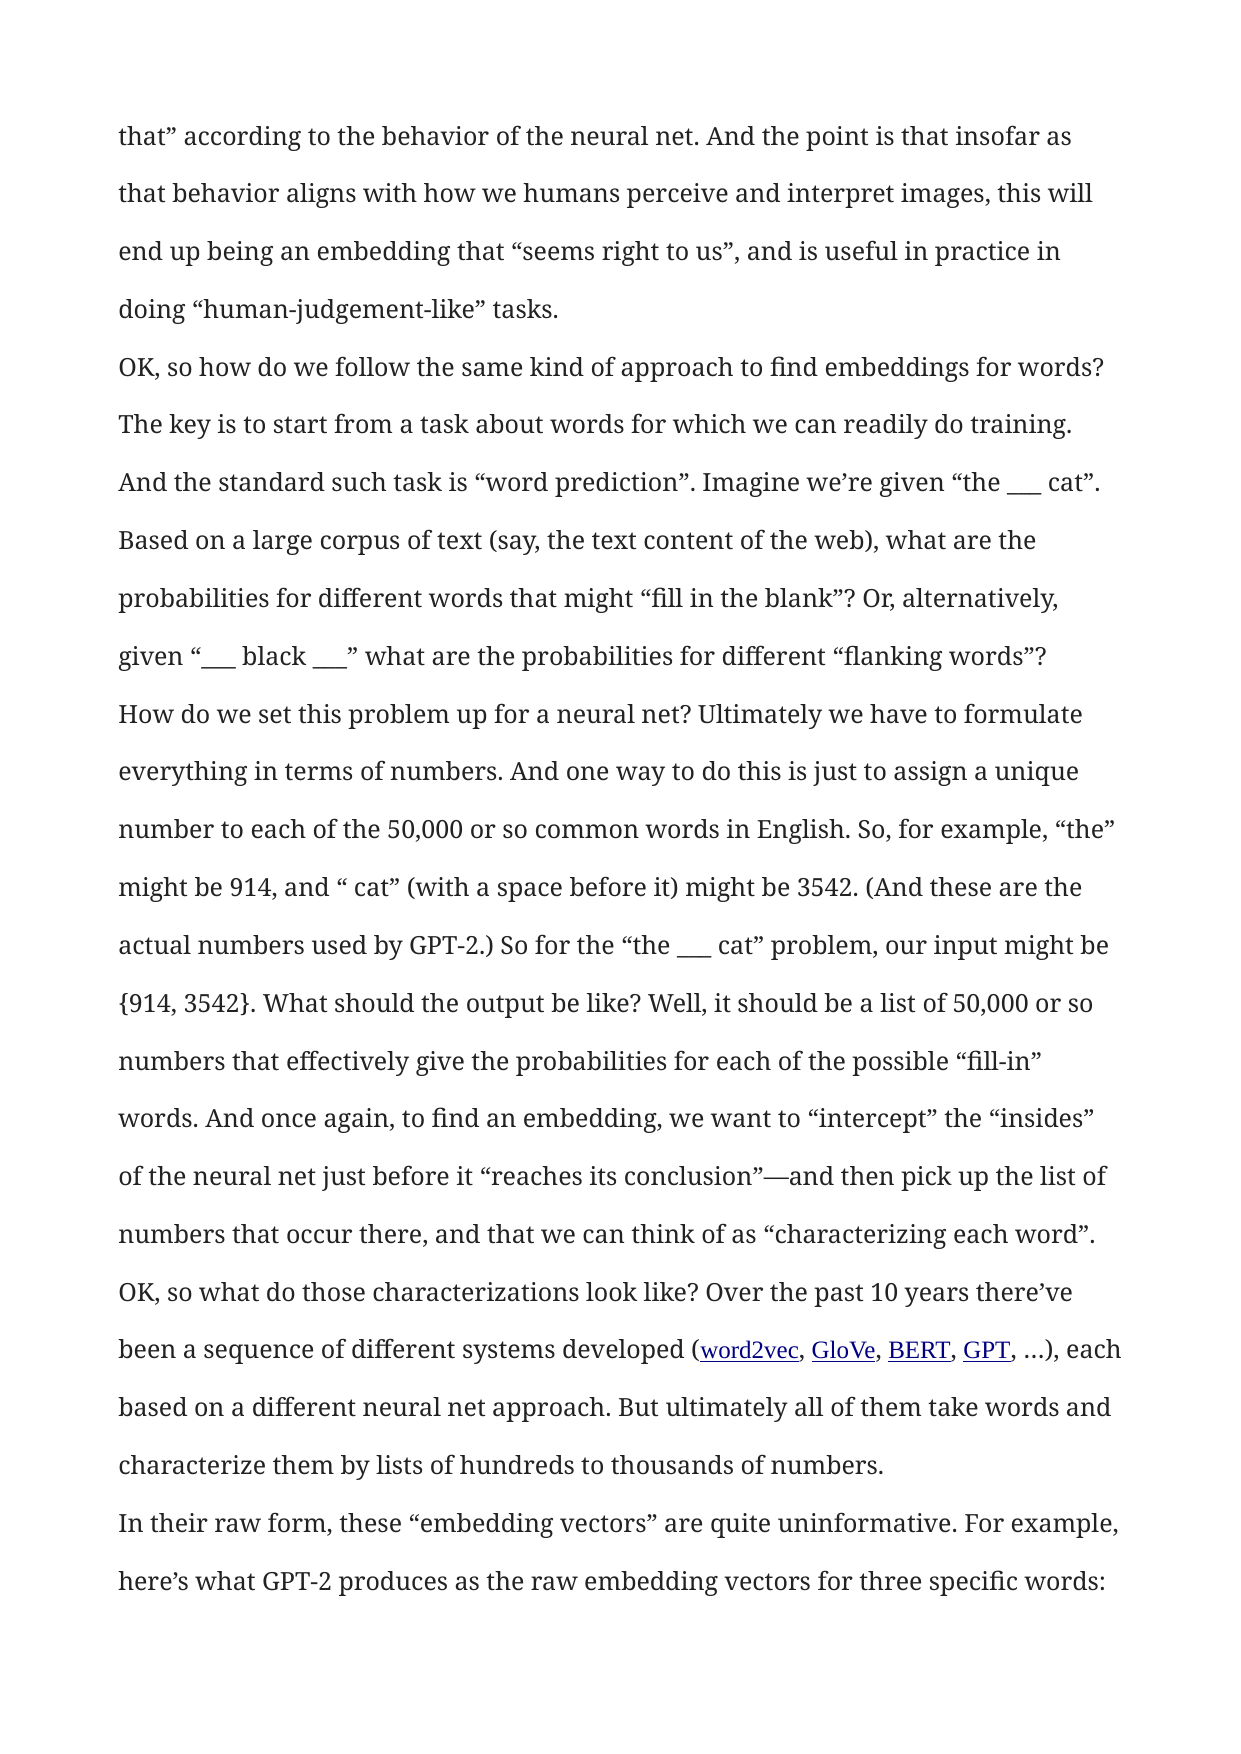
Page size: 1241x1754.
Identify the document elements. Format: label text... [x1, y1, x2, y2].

text OK, so how do we follow the same kind of approach to find embeddings for words? The key is to start from a task about words for which we can readily do training. And the standard such task is “word prediction”. Imagine we’re given “the ___ cat”. Based on a large corpus of text (say, the text content of the web), what are the probabilities for different words that might “fill in the blank”? Or, alternatively, given “___ black ___” what are the probabilities for different “flanking words”? [118, 349, 1122, 672]
text OK, so what do those characterizations look like? Over the past 10 years there’ve been a sequence of different systems developed (word2vec, GloVe, BERT, GPT, …), each based on a different neural net approach. But ultimately all of them take words and characterize them by lists of hundreds to thousands of numbers. [118, 1274, 1122, 1482]
text In their raw form, these “embedding vectors” are quite uninformative. For example, here’s what GPT-2 produces as the raw embedding vectors for three specific words: [118, 1506, 1122, 1597]
text that” according to the behavior of the neural net. And the point is that insofar as that behavior aligns with how we humans perceive and interpret images, this will end up being an embedding that “seems right to us”, and is useful in practice in doing “human-judgement-like” tasks. [118, 118, 1122, 326]
text How do we set this problem up for a neural net? Ultimately we have to formulate everything in terms of numbers. And one way to do this is just to assign a unique number to each of the 50,000 or so common words in English. So, for example, “the” might be 914, and “ cat” (with a space before it) might be 3542. (And these are the actual numbers used by GPT-2.) So for the “the ___ cat” problem, our input might be {914, 3542}. What should the output be like? Well, it should be a list of 50,000 or so numbers that effectively give the probabilities for each of the possible “fill-in” words. And once again, to find an embedding, we want to “intercept” the “insides” of the neural net just before it “reaches its conclusion”—and then pick up the list of numbers that occur there, and that we can think of as “characterizing each word”. [118, 696, 1122, 1251]
